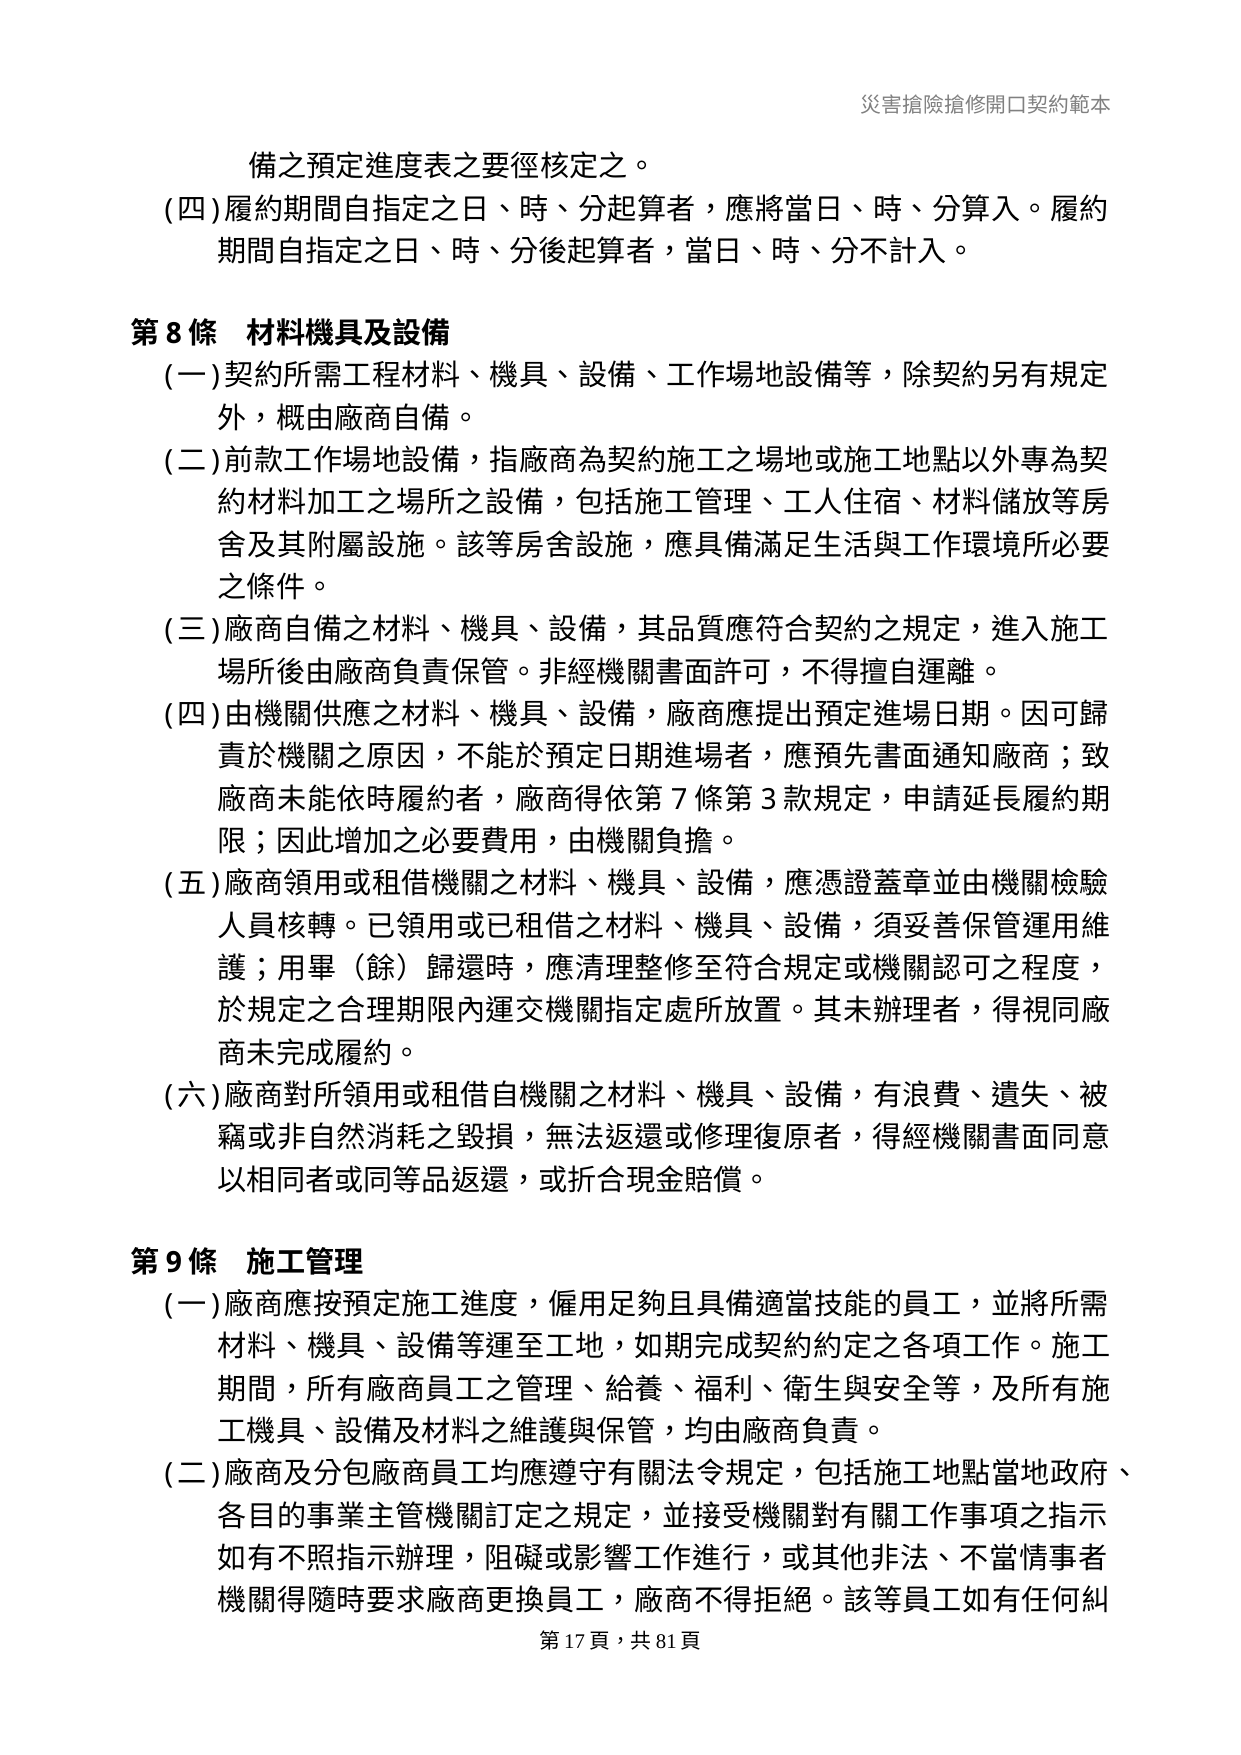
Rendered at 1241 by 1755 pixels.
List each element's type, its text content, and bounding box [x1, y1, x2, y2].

text (三)廠商自備之材料、機具、設備，其品質應符合契約之規定，進入施工場所後由廠商負責保管。非經機關書面許可，不得擅自運離。 [159, 606, 1110, 691]
text (二)前款工作場地設備，指廠商為契約施工之場地或施工地點以外專為契約材料加工之場所之設備，包括施工管理、工人住宿、材料儲放等房舍及其附屬設施。該等房舍設施，應具備滿足生活與工作環境所必要之條件。 [159, 437, 1110, 606]
text (四)由機關供應之材料、機具、設備，廠商應提出預定進場日期。因可歸責於機關之原因，不能於預定日期進場者，應預先書面通知廠商；致廠商未能依時履約者，廠商得依第7條第3款規定，申請延長履約期限；因此增加之必要費用，由機關負擔。 [159, 691, 1110, 860]
text (一)廠商應按預定施工進度，僱用足夠且具備適當技能的員工，並將所需材料、機具、設備等運至工地，如期完成契約約定之各項工作。施工期間，所有廠商員工之管理、給養、福利、衛生與安全等，及所有施工機具、設備及材料之維護與保管，均由廠商負責。 [159, 1281, 1110, 1450]
text (二)廠商及分包廠商員工均應遵守有關法令規定，包括施工地點當地政府、各目的事業主管機關訂定之規定，並接受機關對有關工作事項之指示。如有不照指示辦理，阻礙或影響工作進行，或其他非法、不當情事者，機關得隨時要求廠商更換員工，廠商不得拒絕。該等員工如有任何糾紛或違法行為，概由廠商負完全責任，如遇有傷亡或意外情事，亦應由廠商自行處理，與機關無涉。 [159, 1450, 1110, 1619]
text (四)履約期間自指定之日、時、分起算者，應將當日、時、分算入。履約期間自指定之日、時、分後起算者，當日、時、分不計入。 [159, 185, 1110, 270]
text (一)契約所需工程材料、機具、設備、工作場地設備等，除契約另有規定外，概由廠商自備。 [159, 352, 1110, 437]
text (五)廠商領用或租借機關之材料、機具、設備，應憑證蓋章並由機關檢驗人員核轉。已領用或已租借之材料、機具、設備，須妥善保管運用維護；用畢（餘）歸還時，應清理整修至符合規定或機關認可之程度，於規定之合理期限內運交機關指定處所放置。其未辦理者，得視同廠商未完成履約。 [159, 860, 1110, 1072]
text 第9條 施工管理 [130, 1238, 1110, 1281]
text 第8條 材料機具及設備 [130, 309, 1110, 352]
text (六)廠商對所領用或租借自機關之材料、機具、設備，有浪費、遺失、被竊或非自然消耗之毀損，無法返還或修理復原者，得經機關書面同意以相同者或同等品返還，或折合現金賠償。 [159, 1072, 1110, 1198]
text 備之預定進度表之要徑核定之。 [218, 143, 1110, 185]
